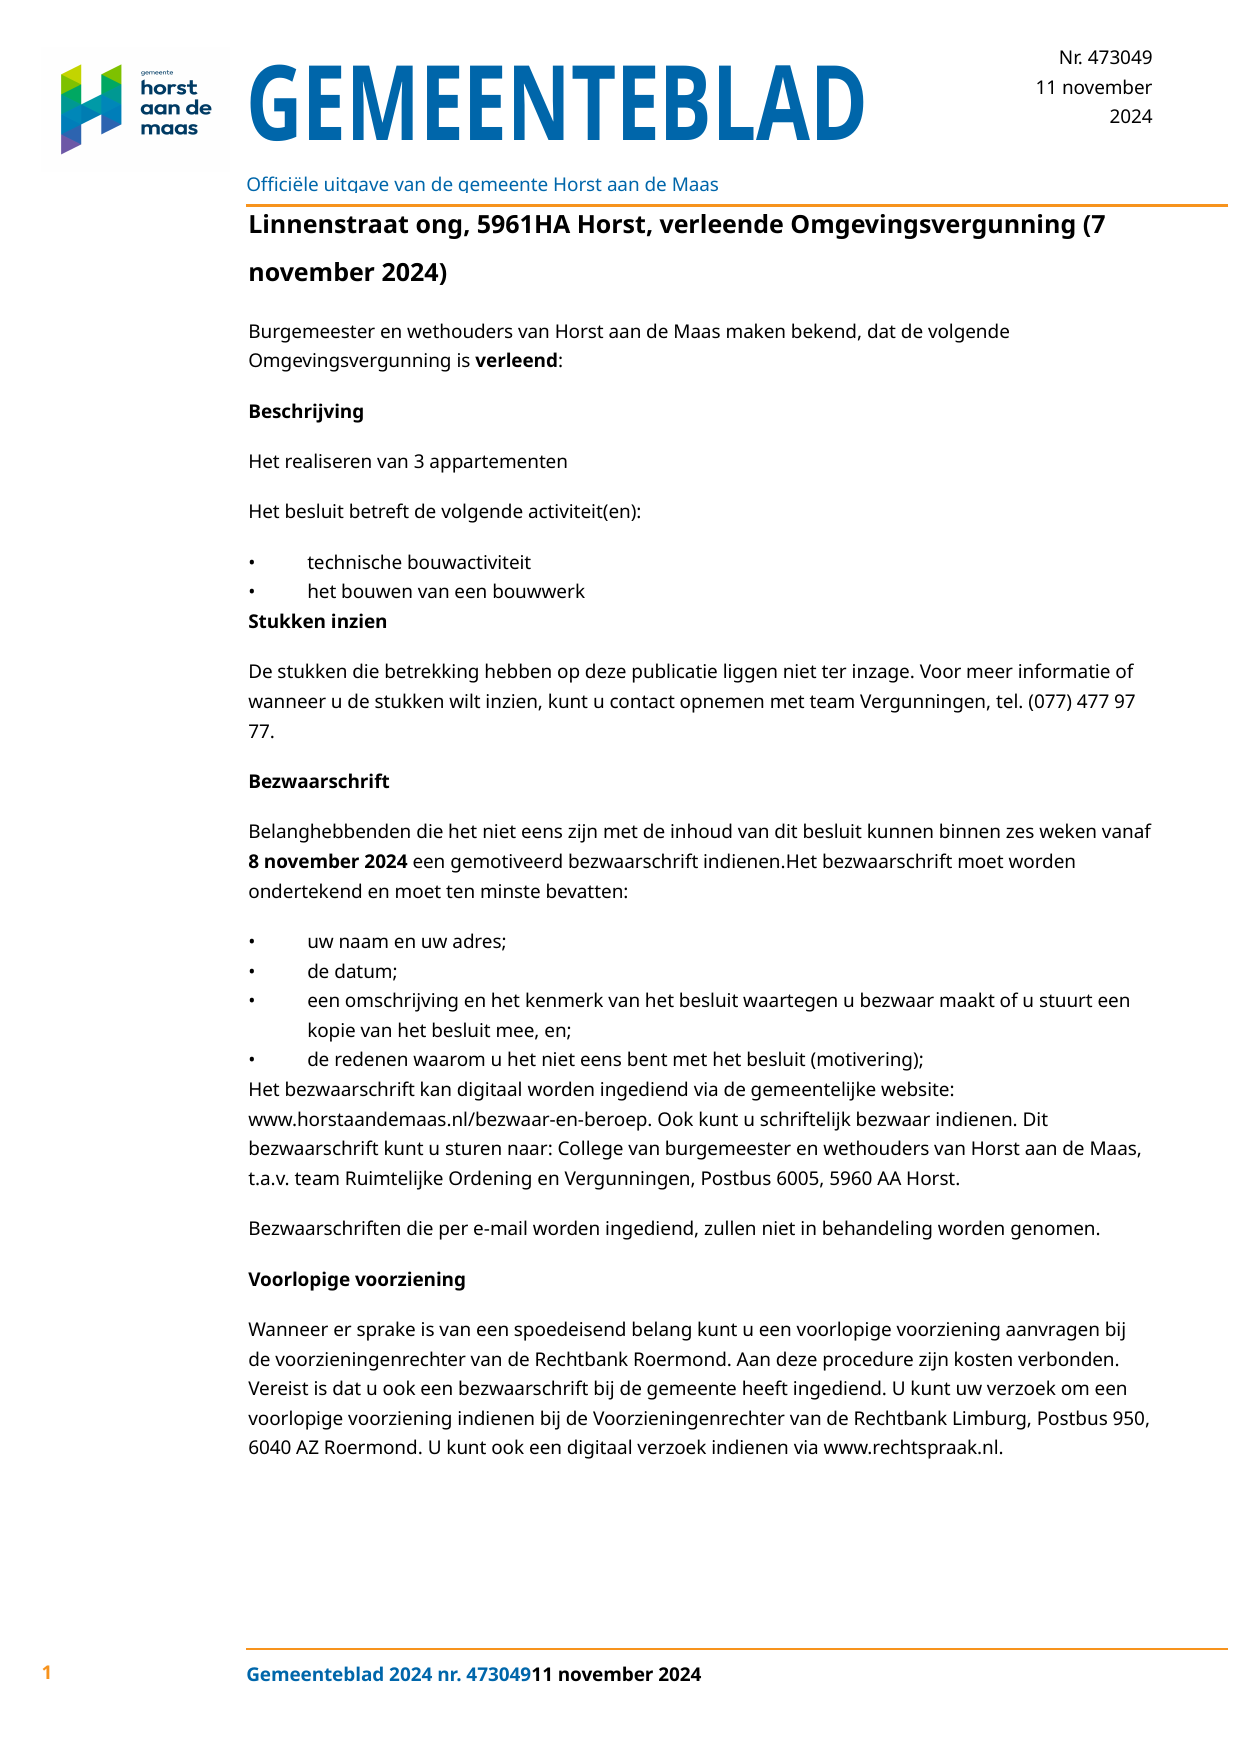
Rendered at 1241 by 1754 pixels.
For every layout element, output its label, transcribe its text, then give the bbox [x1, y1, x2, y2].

picture [41, 47, 231, 172]
text Beschrijving [248, 398, 1152, 424]
list een omschrijving en het kenmerk van het besluit waartegen u bezwaar maakt of u stuurt een kopie van het besluit mee, en; [248, 987, 1152, 1043]
text Het realiseren van 3 appartementen [248, 448, 1152, 474]
text Het besluit betreft de volgende activiteit(en): [248, 499, 1152, 524]
text Linnenstraat ong, 5961HA Horst, verleende Omgevingsvergunning (7 november 2024) [248, 207, 1152, 288]
text Bezwaarschrift [248, 768, 1152, 794]
text Stukken inzien [248, 608, 1152, 634]
list de datum; [248, 958, 1152, 984]
text Belanghebbenden die het niet eens zijn met de inhoud van dit besluit kunnen binnen zes weken vanaf 8 november 2024 een gemotiveerd bezwaarschrift indienen.Het bezwaarschrift moet worden ondertekend en moet ten minste bevatten: [248, 819, 1152, 904]
text Bezwaarschriften die per e-mail worden ingediend, zullen niet in behandeling worden genomen. [248, 1215, 1152, 1241]
text Het bezwaarschrift kan digitaal worden ingediend via de gemeentelijke website: www.horstaandemaas.nl/bezwaar-en-beroep. Ook kunt u schriftelijk bezwaar indienen. Dit bezwaarschrift kunt u sturen naar: College van burgemeester en wethouders van Horst aan de Maas, t.a.v. team Ruimtelijke Ordening en Vergunningen, Postbus 6005, 5960 AA Horst. [248, 1076, 1152, 1191]
text Voorlopige voorziening [248, 1266, 1152, 1292]
list uw naam en uw adres; [248, 928, 1152, 954]
text Wanneer er sprake is van een spoedeisend belang kunt u een voorlopige voorziening aanvragen bij de voorzieningenrechter van de Rechtbank Roermond. Aan deze procedure zijn kosten verbonden. Vereist is dat u ook een bezwaarschrift bij de gemeente heeft ingediend. U kunt uw verzoek om een voorlopige voorziening indienen bij de Voorzieningenrechter van de Rechtbank Limburg, Postbus 950, 6040 AZ Roermond. U kunt ook een digitaal verzoek indienen via www.rechtspraak.nl. [248, 1316, 1152, 1460]
list technische bouwactiviteit [248, 549, 1152, 575]
list de redenen waarom u het niet eens bent met het besluit (motivering); [248, 1047, 1152, 1072]
text Burgemeester en wethouders van Horst aan de Maas maken bekend, dat de volgende Omgevingsvergunning is verleend: [248, 318, 1152, 373]
list het bouwen van een bouwwerk [248, 579, 1152, 604]
text De stukken die betrekking hebben op deze publicatie liggen niet ter inzage. Voor meer informatie of wanneer u de stukken wilt inzien, kunt u contact opnemen met team Vergunningen, tel. (077) 477 97 77. [248, 659, 1152, 744]
